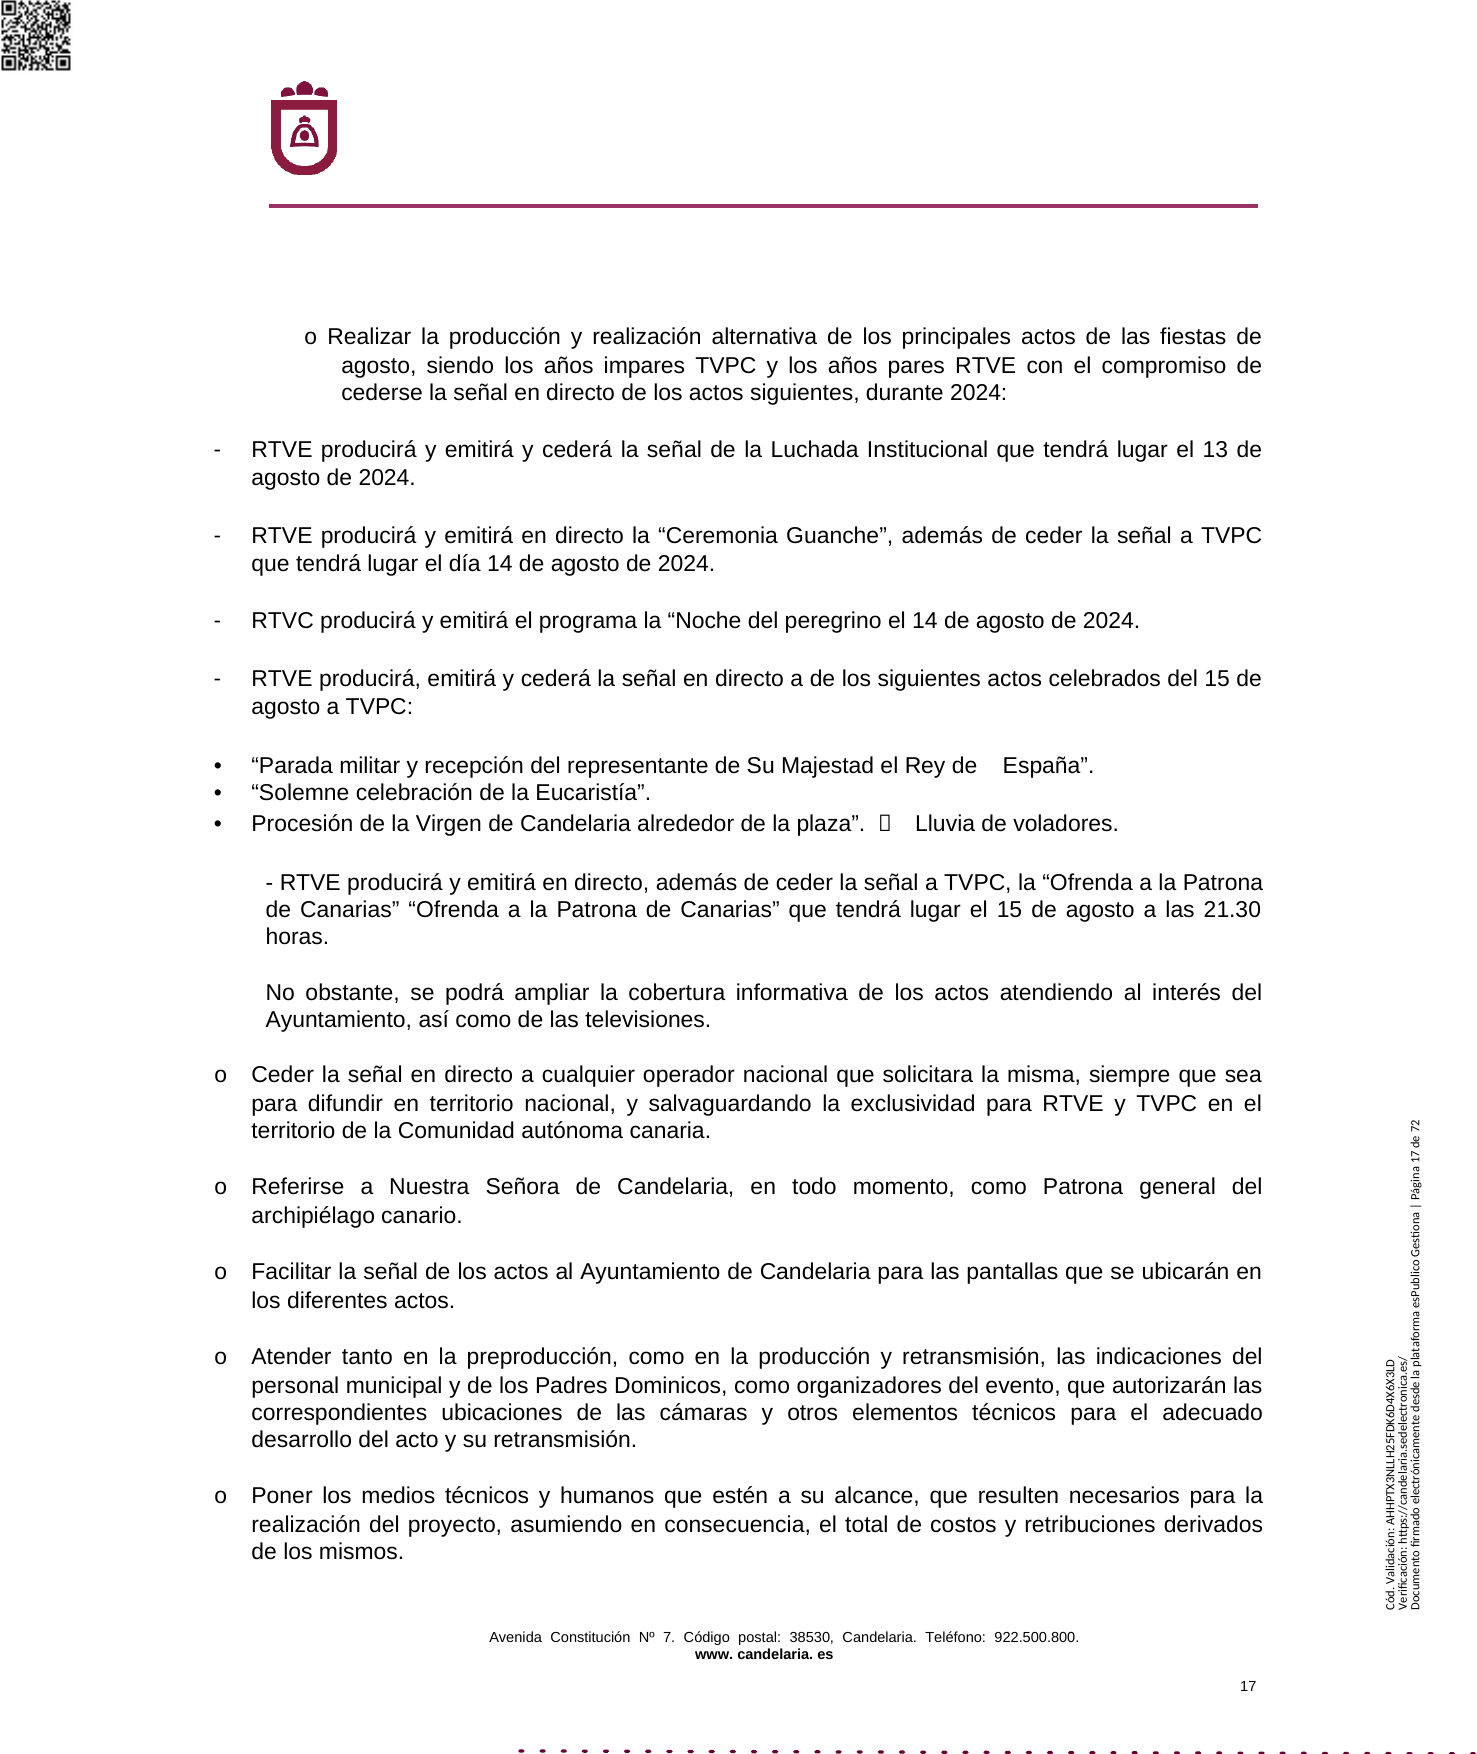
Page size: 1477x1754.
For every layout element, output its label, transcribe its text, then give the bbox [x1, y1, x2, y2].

list RTVE producirá, emitirá y cederá la señal en directo a de los siguientes actos celebrados del 15 de agosto a TVPC: [214, 664, 1263, 719]
list Atender tanto en la preproducción, como en la producción y retransmisión, las indicaciones del personal municipal y de los Padres Dominicos, como organizadores del evento, que autorizarán las correspondientes ubicaciones de las cámaras y otros elementos técnicos para el adecuado desarrollo del acto y su retransmisión. [214, 1343, 1263, 1452]
list RTVE producirá y emitirá y cederá la señal de la Luchada Institucional que tendrá lugar el 13 de agosto de 2024. [214, 435, 1263, 490]
list “Parada militar y recepción del representante de Su Majestad el Rey de España”. [214, 752, 1263, 778]
list RTVE producirá y emitirá en directo la “Ceremonia Guanche”, además de ceder la señal a TVPC que tendrá lugar el día 14 de agosto de 2024. [214, 521, 1263, 576]
text o Realizar la producción y realización alternativa de los principales actos de las fiestas de agosto, siendo los años impares TVPC y los años pares RTVE con el compromiso de cederse la señal en directo de los actos siguientes, durante 2024: [303, 323, 1263, 405]
text No obstante, se podrá ampliar la cobertura informativa de los actos atendiendo al interés del Ayuntamiento, así como de las televisiones. [265, 978, 1263, 1032]
list Ceder la señal en directo a cualquier operador nacional que solicitara la misma, siempre que sea para difundir en territorio nacional, y salvaguardando la exclusividad para RTVE y TVPC en el territorio de la Comunidad autónoma canaria. [214, 1061, 1263, 1144]
list Poner los medios técnicos y humanos que estén a su alcance, que resulten necesarios para la realización del proyecto, asumiendo en consecuencia, el total de costos y retribuciones derivados de los mismos. [214, 1482, 1263, 1564]
list RTVC producirá y emitirá el programa la “Noche del peregrino el 14 de agosto de 2024. [214, 606, 1263, 634]
list Referirse a Nuestra Señora de Candelaria, en todo momento, como Patrona general del archipiélago canario. [214, 1173, 1263, 1229]
text - RTVE producirá y emitirá en directo, además de ceder la señal a TVPC, la “Ofrenda a la Patrona de Canarias” “Ofrenda a la Patrona de Canarias” que tendrá lugar el 15 de agosto a las 21.30 horas. [265, 869, 1263, 949]
list “Solemne celebración de la Eucaristía”. [214, 779, 1263, 806]
list Facilitar la señal de los actos al Ayuntamiento de Candelaria para las pantallas que se ubicarán en los diferentes actos. [214, 1258, 1263, 1313]
list Procesión de la Virgen de Candelaria alrededor de la plaza”.  Lluvia de voladores. [214, 807, 1263, 838]
